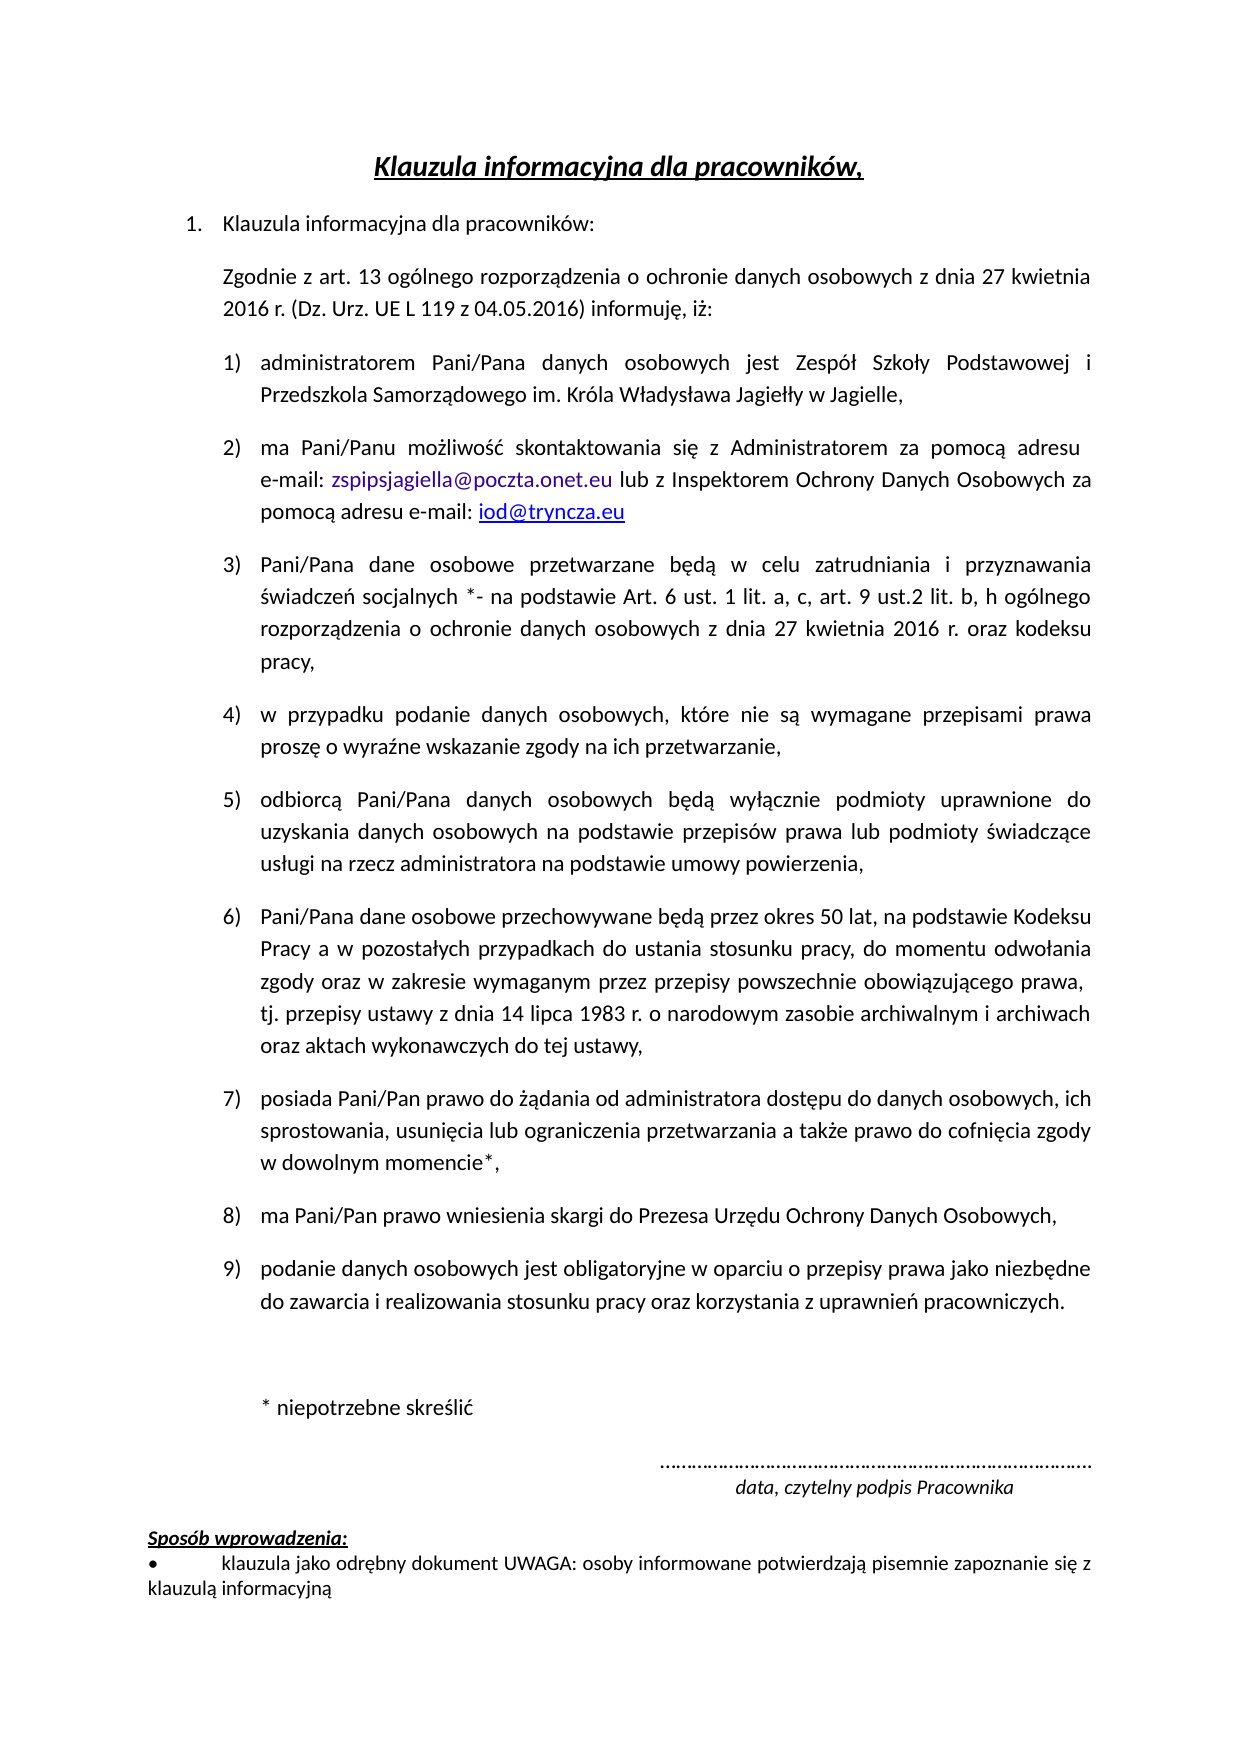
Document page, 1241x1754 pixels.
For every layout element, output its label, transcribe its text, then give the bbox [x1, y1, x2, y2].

list w przypadku podanie danych osobowych, które nie są wymagane przepisami prawa proszę o wyraźne wskazanie zgody na ich przetwarzanie, [223, 700, 1093, 760]
list Pani/Pana dane osobowe przechowywane będą przez okres 50 lat, na podstawie Kodeksu Pracy a w pozostałych przypadkach do ustania stosunku pracy, do momentu odwołania zgody oraz w zakresie wymaganym przez przepisy powszechnie obowiązującego prawa, tj. przepisy ustawy z dnia 14 lipca 1983 r. o narodowym zasobie archiwalnym i archiwach oraz aktach wykonawczych do tej ustawy, [223, 902, 1093, 1059]
text ………………………………………………………………………. [148, 1446, 1093, 1474]
list posiada Pani/Pan prawo do żądania od administratora dostępu do danych osobowych, ich sprostowania, usunięcia lub ograniczenia przetwarzania a także prawo do cofnięcia zgody w dowolnym momencie*, [223, 1084, 1093, 1177]
list Zgodnie z art. 13 ogólnego rozporządzenia o ochronie danych osobowych z dnia 27 kwietnia 2016 r. (Dz. Urz. UE L 119 z 04.05.2016) informuję, iż: [223, 262, 1093, 323]
text • klauzula jako odrębny dokument UWAGA: osoby informowane potwierdzają pisemnie zapoznanie się z klauzulą informacyjną [148, 1550, 1093, 1601]
list Pani/Pana dane osobowe przetwarzane będą w celu zatrudniania i przyznawania świadczeń socjalnych *- na podstawie Art. 6 ust. 1 lit. a, c, art. 9 ust.2 lit. b, h ogólnego rozporządzenia o ochronie danych osobowych z dnia 27 kwietnia 2016 r. oraz kodeksu pracy, [223, 550, 1093, 675]
text Sposób wprowadzenia: [148, 1525, 1093, 1550]
list ma Pani/Pan prawo wniesienia skargi do Prezesa Urzędu Ochrony Danych Osobowych, [223, 1202, 1093, 1229]
list administratorem Pani/Pana danych osobowych jest Zespół Szkoły Podstawowej i Przedszkola Samorządowego im. Króla Władysława Jagiełły w Jagielle, [223, 348, 1093, 408]
list * niepotrzebne skreślić [260, 1393, 1093, 1421]
list podanie danych osobowych jest obligatoryjne w oparciu o przepisy prawa jako niezbędne do zawarcia i realizowania stosunku pracy oraz korzystania z uprawnień pracowniczych. [223, 1254, 1093, 1315]
text data, czytelny podpis Pracownika [664, 1474, 1093, 1499]
list Klauzula informacyjna dla pracowników: [185, 209, 1093, 237]
list odbiorcą Pani/Pana danych osobowych będą wyłącznie podmioty uprawnione do uzyskania danych osobowych na podstawie przepisów prawa lub podmioty świadczące usługi na rzecz administratora na podstawie umowy powierzenia, [223, 785, 1093, 877]
text Klauzula informacyjna dla pracowników, [148, 148, 1093, 183]
list ma Pani/Panu możliwość skontaktowania się z Administratorem za pomocą adresu e-mail: zspipsjagiella@poczta.onet.eu lub z Inspektorem Ochrony Danych Osobowych za pomocą adresu e-mail: iod@tryncza.eu [223, 433, 1093, 525]
